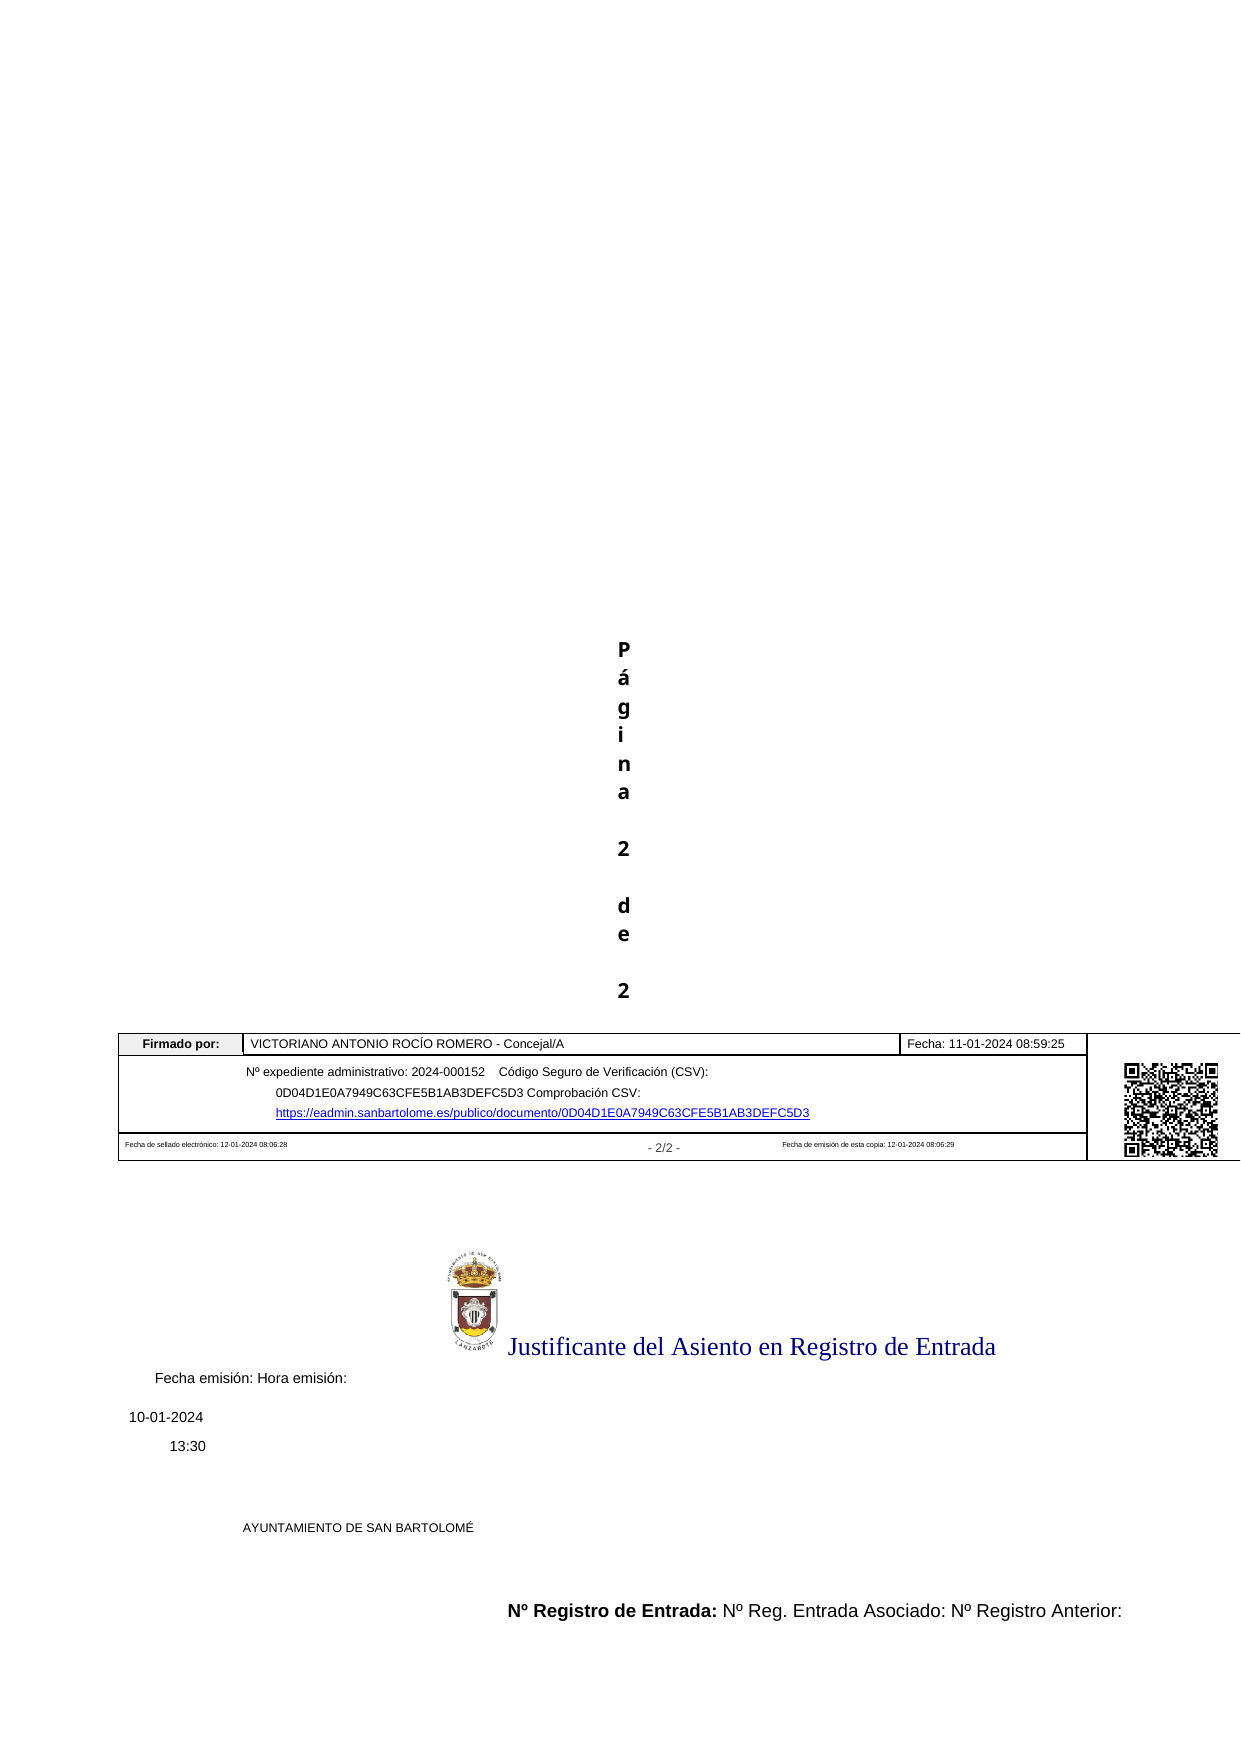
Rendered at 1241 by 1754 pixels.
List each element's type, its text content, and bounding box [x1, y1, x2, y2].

text AYUNTAMIENTO DE SAN BARTOLOMÉ [243, 1521, 1122, 1535]
text Fecha emisión: Hora emisión: [154, 1370, 1122, 1387]
table_header VICTORIANO ANTONIO ROCÍO ROMERO - Concejal/A [244, 1034, 899, 1054]
text Justificante del Asiento en Registro de Entrada [441, 1247, 1122, 1361]
table_header Fecha: 11-01-2024 08:59:25 [901, 1034, 1086, 1054]
table_cell Fecha de sellado electrónico: 12-01-2024 08:06:28 - 2/2 - Fecha de emisión de esta copia: 12-01-2024 08:06:29 [119, 1134, 1086, 1160]
table_header Firmado por: [119, 1034, 242, 1052]
text 10-01-2024 [129, 1408, 1122, 1425]
text Nº Registro de Entrada: Nº Reg. Entrada Asociado: Nº Registro Anterior: [233, 1600, 1122, 1622]
table_cell Nº expediente administrativo: 2024-000152 Código Seguro de Verificación (CSV): 0D04D1E0A7949C63CFE5B1AB3DEFC5D3 Comprobación CSV: https://eadmin.sanbartolome.es/publico/documento/0D04D1E0A7949C63CFE5B1AB3DEFC5D3 [119, 1056, 1086, 1132]
table_header [1088, 1034, 1240, 1160]
text 13:30 [169, 1438, 1122, 1455]
